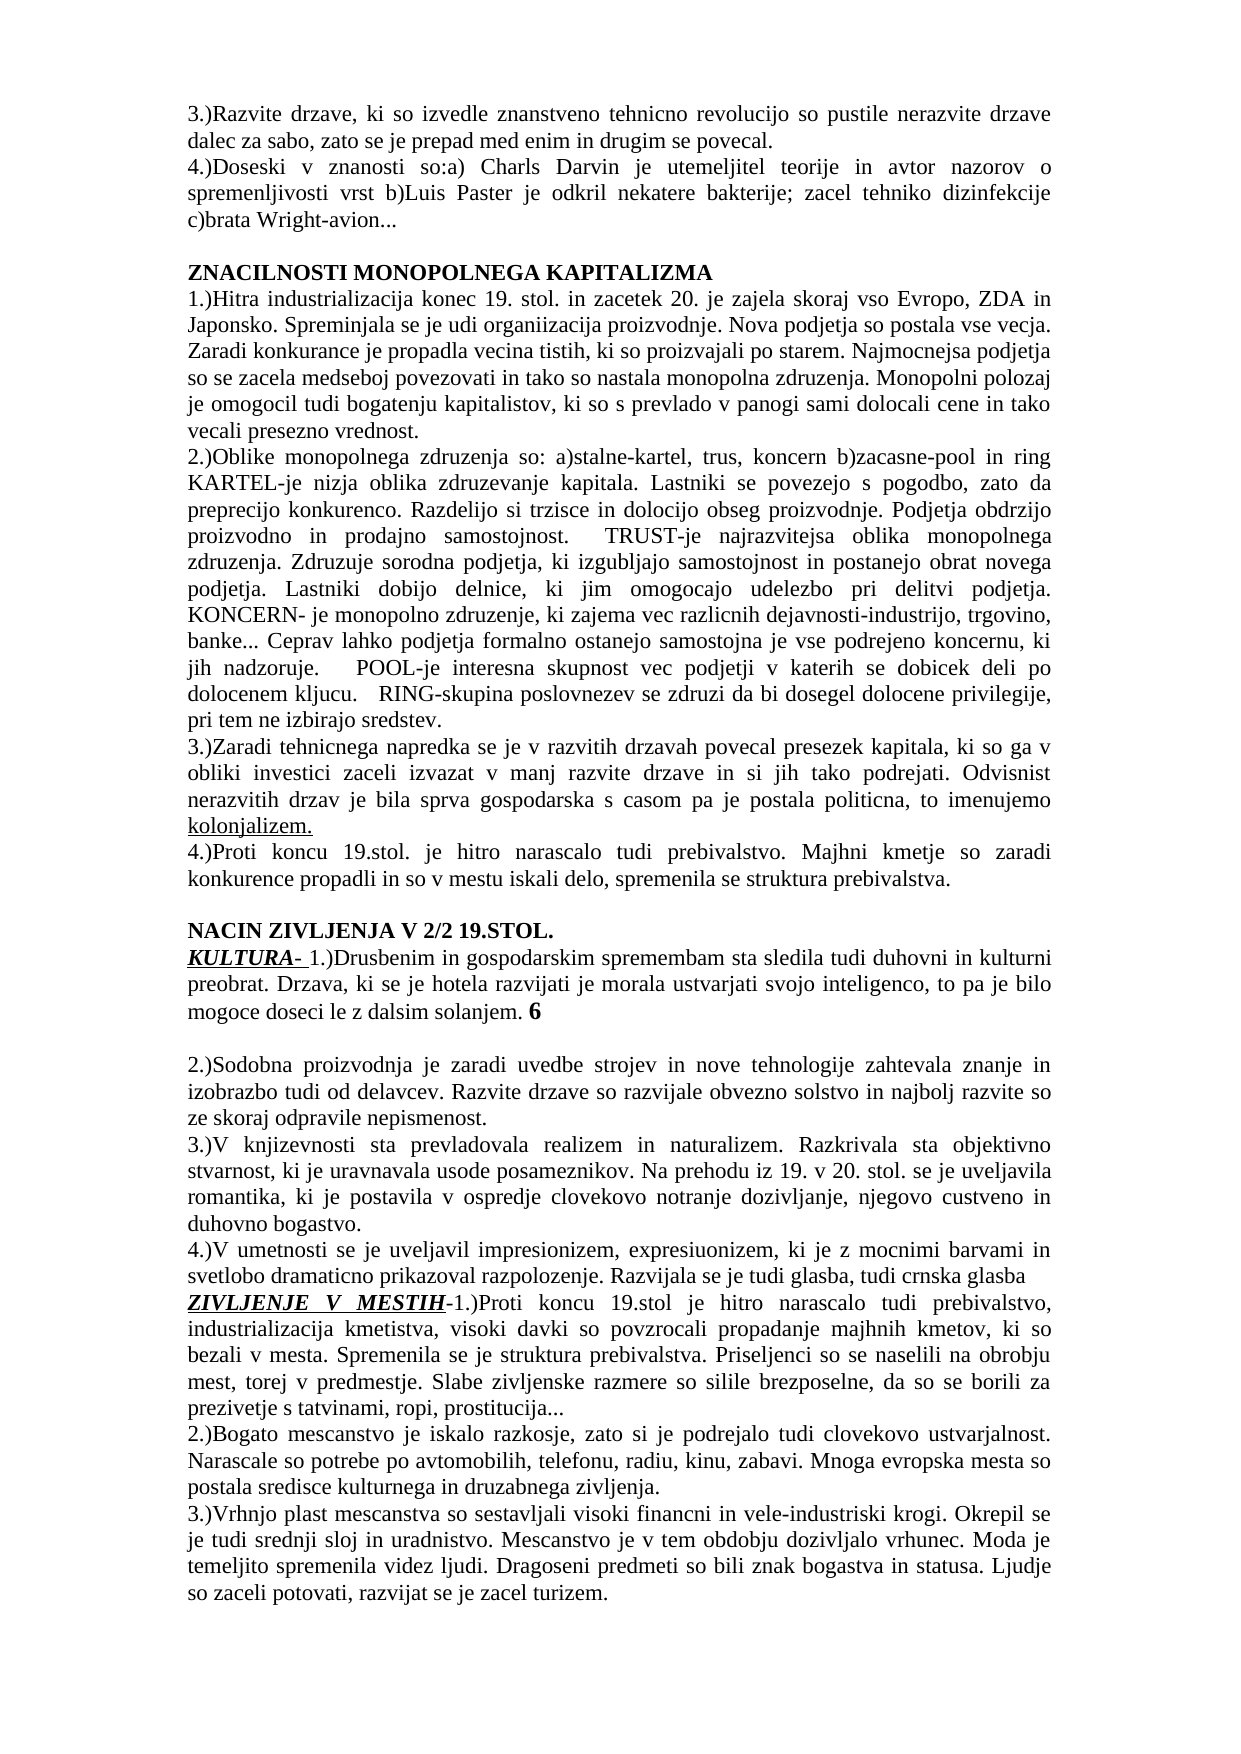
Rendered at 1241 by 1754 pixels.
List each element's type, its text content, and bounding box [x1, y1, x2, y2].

text 3.)Zaradi tehnicnega napredka se je v razvitih drzavah povecal presezek kapitala, ki so ga v obliki investici zaceli izvazat v manj razvite drzave in si jih tako podrejati. Odvisnist nerazvitih drzav je bila sprva gospodarska s casom pa je postala politicna, to imenujemo kolonjalizem. [187, 733, 1053, 838]
text NACIN ZIVLJENJA V 2/2 19.STOL. [187, 917, 1053, 944]
text 4.)Proti koncu 19.stol. je hitro narascalo tudi prebivalstvo. Majhni kmetje so zaradi konkurence propadli in so v mestu iskali delo, spremenila se struktura prebivalstva. [187, 838, 1053, 891]
text KULTURA- 1.)Drusbenim in gospodarskim spremembam sta sledila tudi duhovni in kulturni preobrat. Drzava, ki se je hotela razvijati je morala ustvarjati svojo inteligenco, to pa je bilo mogoce doseci le z dalsim solanjem. 6 [187, 944, 1053, 1025]
text 2.)Oblike monopolnega zdruzenja so: a)stalne-kartel, trus, koncern b)zacasne-pool in ring KARTEL-je nizja oblika zdruzevanje kapitala. Lastniki se povezejo s pogodbo, zato da preprecijo konkurenco. Razdelijo si trzisce in dolocijo obseg proizvodnje. Podjetja obdrzijo proizvodno in prodajno samostojnost. TRUST-je najrazvitejsa oblika monopolnega zdruzenja. Zdruzuje sorodna podjetja, ki izgubljajo samostojnost in postanejo obrat novega podjetja. Lastniki dobijo delnice, ki jim omogocajo udelezbo pri delitvi podjetja. KONCERN- je monopolno zdruzenje, ki zajema vec razlicnih dejavnosti-industrijo, trgovino, banke... Ceprav lahko podjetja formalno ostanejo samostojna je vse podrejeno koncernu, ki jih nadzoruje. POOL-je interesna skupnost vec podjetji v katerih se dobicek deli po dolocenem kljucu. RING-skupina poslovnezev se zdruzi da bi dosegel dolocene privilegije, pri tem ne izbirajo sredstev. [187, 443, 1053, 733]
text 1.)Hitra industrializacija konec 19. stol. in zacetek 20. je zajela skoraj vso Evropo, ZDA in Japonsko. Spreminjala se je udi organiizacija proizvodnje. Nova podjetja so postala vse vecja. Zaradi konkurance je propadla vecina tistih, ki so proizvajali po starem. Najmocnejsa podjetja so se zacela medseboj povezovati in tako so nastala monopolna zdruzenja. Monopolni polozaj je omogocil tudi bogatenju kapitalistov, ki so s prevlado v panogi sami dolocali cene in tako vecali presezno vrednost. [187, 285, 1053, 443]
text 2.)Sodobna proizvodnja je zaradi uvedbe strojev in nove tehnologije zahtevala znanje in izobrazbo tudi od delavcev. Razvite drzave so razvijale obvezno solstvo in najbolj razvite so ze skoraj odpravile nepismenost. [187, 1052, 1053, 1131]
text 3.)Vrhnjo plast mescanstva so sestavljali visoki financni in vele-industriski krogi. Okrepil se je tudi srednji sloj in uradnistvo. Mescanstvo je v tem obdobju dozivljalo vrhunec. Moda je temeljito spremenila videz ljudi. Dragoseni predmeti so bili znak bogastva in statusa. Ljudje so zaceli potovati, razvijat se je zacel turizem. [187, 1499, 1053, 1605]
text 4.)V umetnosti se je uveljavil impresionizem, expresiuonizem, ki je z mocnimi barvami in svetlobo dramaticno prikazoval razpolozenje. Razvijala se je tudi glasba, tudi crnska glasba [187, 1236, 1053, 1289]
text 3.)V knjizevnosti sta prevladovala realizem in naturalizem. Razkrivala sta objektivno stvarnost, ki je uravnavala usode posameznikov. Na prehodu iz 19. v 20. stol. se je uveljavila romantika, ki je postavila v ospredje clovekovo notranje dozivljanje, njegovo custveno in duhovno bogastvo. [187, 1131, 1053, 1236]
text ZIVLJENJE V MESTIH-1.)Proti koncu 19.stol je hitro narascalo tudi prebivalstvo, industrializacija kmetistva, visoki davki so povzrocali propadanje majhnih kmetov, ki so bezali v mesta. Spremenila se je struktura prebivalstva. Priseljenci so se naselili na obrobju mest, torej v predmestje. Slabe zivljenske razmere so silile brezposelne, da so se borili za prezivetje s tatvinami, ropi, prostitucija... [187, 1289, 1053, 1421]
text ZNACILNOSTI MONOPOLNEGA KAPITALIZMA [187, 258, 1053, 285]
text 3.)Razvite drzave, ki so izvedle znanstveno tehnicno revolucijo so pustile nerazvite drzave dalec za sabo, zato se je prepad med enim in drugim se povecal. [187, 100, 1053, 153]
text 2.)Bogato mescanstvo je iskalo razkosje, zato si je podrejalo tudi clovekovo ustvarjalnost. Narascale so potrebe po avtomobilih, telefonu, radiu, kinu, zabavi. Mnoga evropska mesta so postala sredisce kulturnega in druzabnega zivljenja. [187, 1421, 1053, 1499]
text 4.)Doseski v znanosti so:a) Charls Darvin je utemeljitel teorije in avtor nazorov o spremenljivosti vrst b)Luis Paster je odkril nekatere bakterije; zacel tehniko dizinfekcije c)brata Wright-avion... [187, 153, 1053, 232]
